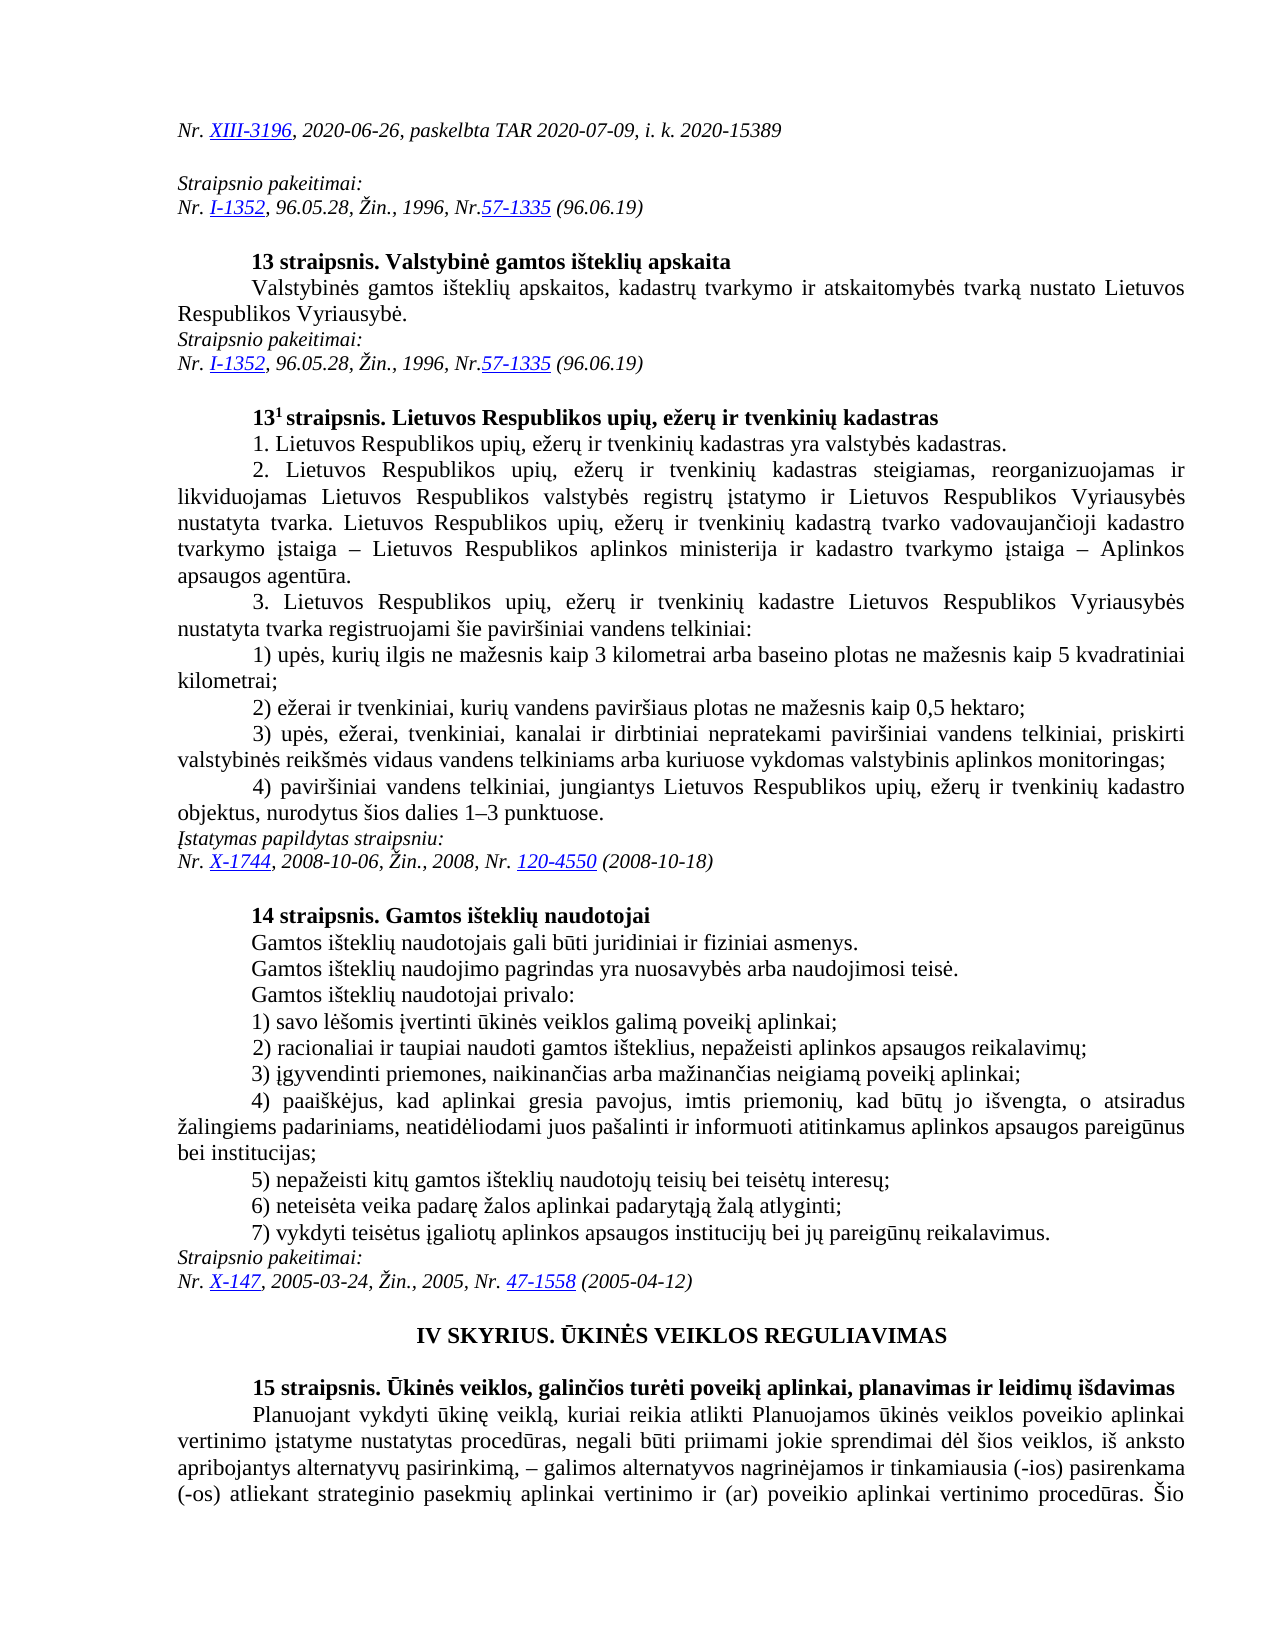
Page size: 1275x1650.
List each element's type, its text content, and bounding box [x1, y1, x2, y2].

text 15 straipsnis. Ūkinės veiklos, galinčios turėti poveikį aplinkai, planavimas ir leidimų išdavimas [252, 1374, 1186, 1401]
text 3. Lietuvos Respublikos upių, ežerų ir tvenkinių kadastre Lietuvos Respublikos Vyriausybės nustatyta tvarka registruojami šie paviršiniai vandens telkiniai: [177, 588, 1186, 641]
text 2) ežerai ir tvenkiniai, kurių vandens paviršiaus plotas ne mažesnis kaip 0,5 hektaro; [177, 694, 1186, 720]
text Nr. I-1352, 96.05.28, Žin., 1996, Nr.57-1335 (96.06.19) [177, 195, 1186, 219]
text 1) savo lėšomis įvertinti ūkinės veiklos galimą poveikį aplinkai; [177, 1008, 1186, 1034]
text Planuojant vykdyti ūkinę veiklą, kuriai reikia atlikti Planuojamos ūkinės veiklos poveikio aplinkai vertinimo įstatyme nustatytas procedūras, negali būti priimami jokie sprendimai dėl šios veiklos, iš anksto apribojantys alternatyvų pasirinkimą, – galimos alternatyvos nagrinėjamos ir tinkamiausia (-ios) pasirenkama (-os) atliekant strateginio pasekmių aplinkai vertinimo ir (ar) poveikio aplinkai vertinimo procedūras. Šio [177, 1401, 1186, 1506]
text IV SKYRIUS. ŪKINĖS VEIKLOS REGULIAVIMAS [177, 1322, 1186, 1348]
text 3) įgyvendinti priemones, naikinančias arba mažinančias neigiamą poveikį aplinkai; [177, 1060, 1186, 1087]
text 131 straipsnis. Lietuvos Respublikos upių, ežerų ir tvenkinių kadastras [177, 404, 1186, 430]
text Straipsnio pakeitimai: [177, 1245, 1186, 1269]
text 2) racionaliai ir taupiai naudoti gamtos išteklius, nepažeisti aplinkos apsaugos reikalavimų; [177, 1034, 1186, 1060]
text Įstatymas papildytas straipsniu: [177, 825, 1186, 849]
text Gamtos išteklių naudotojai privalo: [177, 981, 1186, 1008]
text Gamtos išteklių naudojimo pagrindas yra nuosavybės arba naudojimosi teisė. [251, 955, 1186, 981]
text 6) neteisėta veika padarę žalos aplinkai padarytąją žalą atlyginti; [177, 1192, 1186, 1218]
text 4) paaiškėjus, kad aplinkai gresia pavojus, imtis priemonių, kad būtų jo išvengta, o atsiradus žalingiems padariniams, neatidėliodami juos pašalinti ir informuoti atitinkamus aplinkos apsaugos pareigūnus bei institucijas; [177, 1087, 1186, 1166]
text 2. Lietuvos Respublikos upių, ežerų ir tvenkinių kadastras steigiamas, reorganizuojamas ir likviduojamas Lietuvos Respublikos valstybės registrų įstatymo ir Lietuvos Respublikos Vyriausybės nustatyta tvarka. Lietuvos Respublikos upių, ežerų ir tvenkinių kadastrą tvarko vadovaujančioji kadastro tvarkymo įstaiga – Lietuvos Respublikos aplinkos ministerija ir kadastro tvarkymo įstaiga – Aplinkos apsaugos agentūra. [177, 456, 1186, 588]
text Nr. I-1352, 96.05.28, Žin., 1996, Nr.57-1335 (96.06.19) [177, 351, 1186, 375]
text Gamtos išteklių naudotojais gali būti juridiniai ir fiziniai asmenys. [251, 929, 1186, 955]
text 3) upės, ežerai, tvenkiniai, kanalai ir dirbtiniai nepratekami paviršiniai vandens telkiniai, priskirti valstybinės reikšmės vidaus vandens telkiniams arba kuriuose vykdomas valstybinis aplinkos monitoringas; [177, 720, 1186, 773]
text Straipsnio pakeitimai: [177, 171, 1186, 195]
text Valstybinės gamtos išteklių apskaitos, kadastrų tvarkymo ir atskaitomybės tvarką nustato Lietuvos Respublikos Vyriausybė. [177, 274, 1186, 327]
text 1. Lietuvos Respublikos upių, ežerų ir tvenkinių kadastras yra valstybės kadastras. [177, 430, 1186, 456]
text Straipsnio pakeitimai: [177, 327, 1186, 351]
text 5) nepažeisti kitų gamtos išteklių naudotojų teisių bei teisėtų interesų; [177, 1166, 1186, 1192]
text Nr. X-1744, 2008-10-06, Žin., 2008, Nr. 120-4550 (2008-10-18) [177, 849, 1186, 873]
text 7) vykdyti teisėtus įgaliotų aplinkos apsaugos institucijų bei jų pareigūnų reikalavimus. [177, 1218, 1186, 1245]
text 1) upės, kurių ilgis ne mažesnis kaip 3 kilometrai arba baseino plotas ne mažesnis kaip 5 kvadratiniai kilometrai; [177, 641, 1186, 694]
text 14 straipsnis. Gamtos išteklių naudotojai [177, 902, 1186, 929]
text 13 straipsnis. Valstybinė gamtos išteklių apskaita [177, 248, 1186, 274]
text Nr. XIII-3196, 2020-06-26, paskelbta TAR 2020-07-09, i. k. 2020-15389 [177, 118, 1186, 142]
text 4) paviršiniai vandens telkiniai, jungiantys Lietuvos Respublikos upių, ežerų ir tvenkinių kadastro objektus, nurodytus šios dalies 1–3 punktuose. [177, 773, 1186, 825]
text Nr. X-147, 2005-03-24, Žin., 2005, Nr. 47-1558 (2005-04-12) [177, 1269, 1186, 1293]
